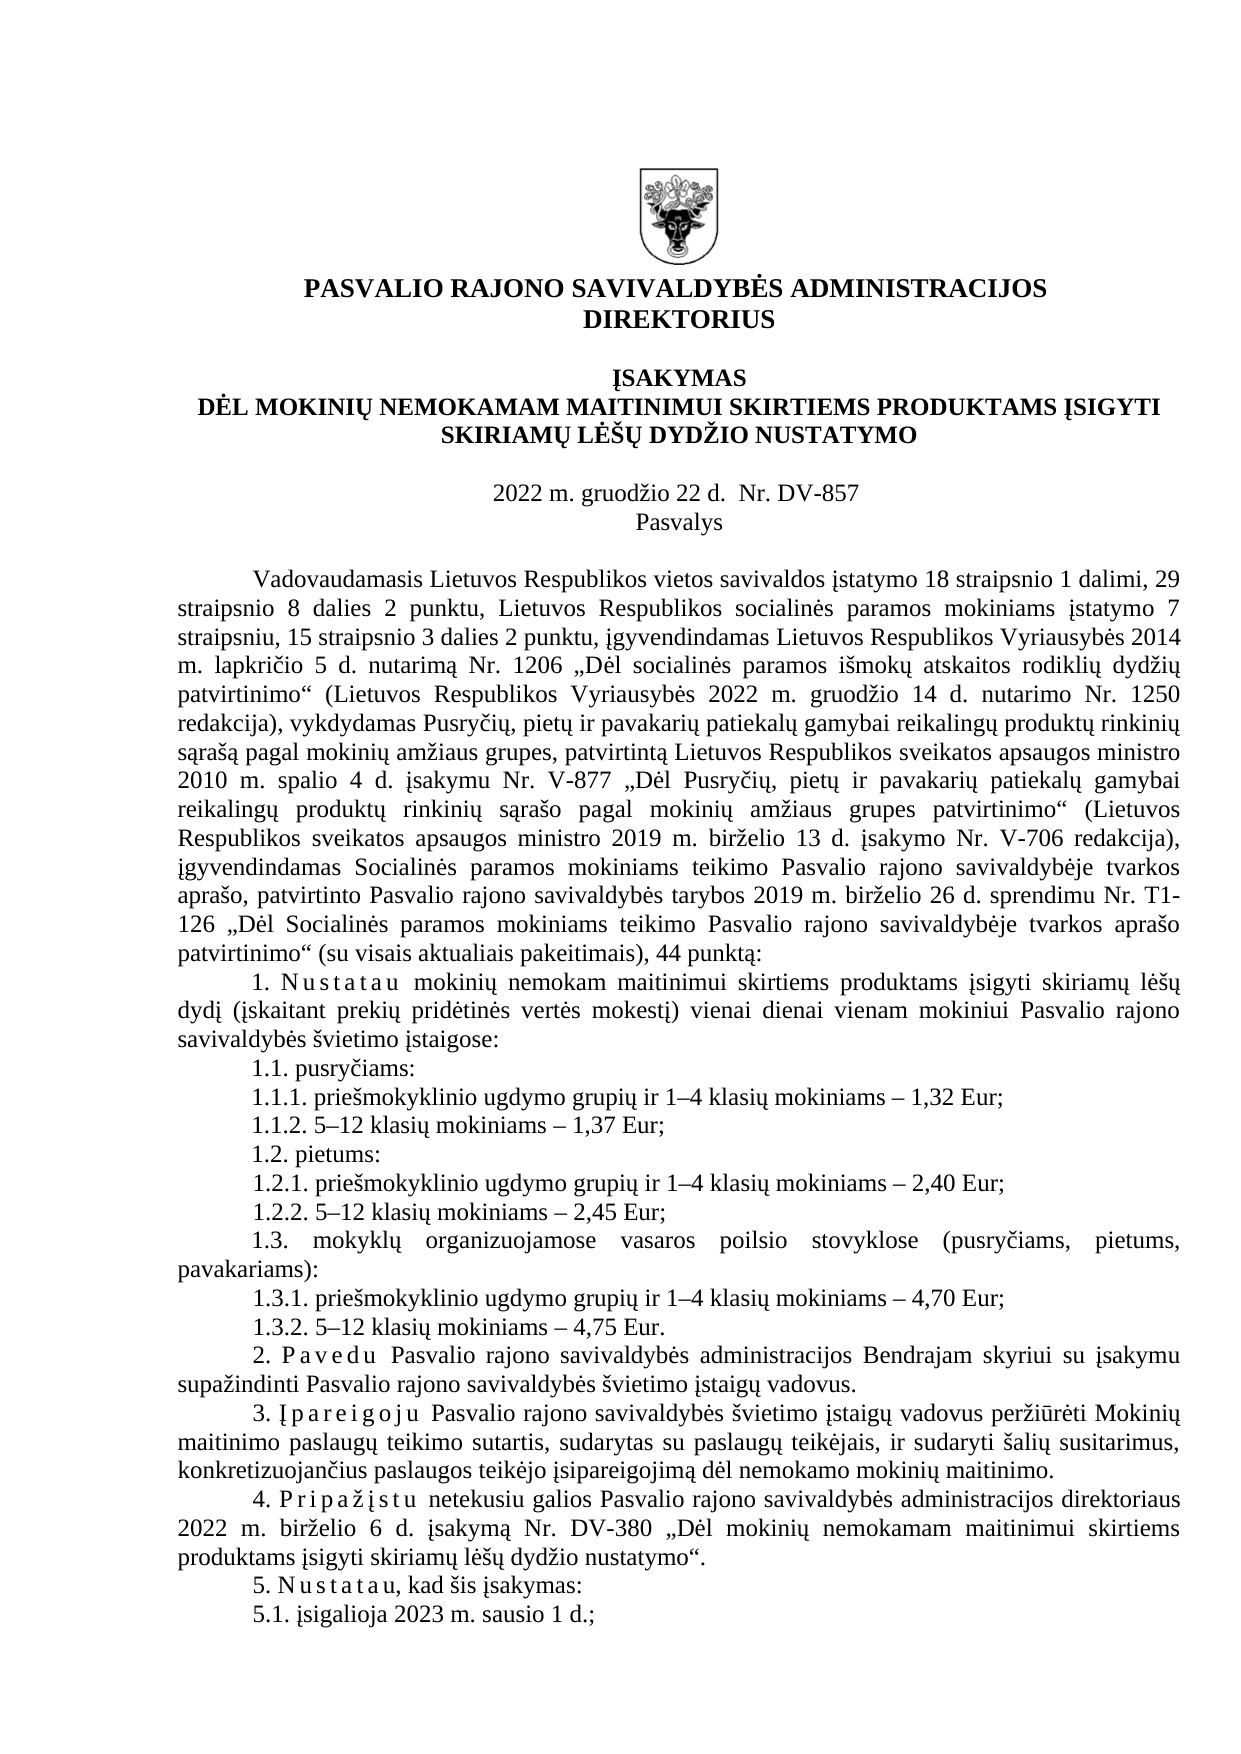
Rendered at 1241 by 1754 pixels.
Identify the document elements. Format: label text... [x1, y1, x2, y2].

text 3. Įpareigoju Pasvalio rajono savivaldybės švietimo įstaigų vadovus peržiūrėti Mokinių maitinimo paslaugų teikimo sutartis, sudarytas su paslaugų teikėjais, ir sudaryti šalių susitarimus, konkretizuojančius paslaugos teikėjo įsipareigojimą dėl nemokamo mokinių maitinimo. [177, 1398, 1181, 1484]
text direktorius [177, 303, 1181, 334]
text Vadovaudamasis Lietuvos Respublikos vietos savivaldos įstatymo 18 straipsnio 1 dalimi, 29 straipsnio 8 dalies 2 punktu, Lietuvos Respublikos socialinės paramos mokiniams įstatymo 7 straipsniu, 15 straipsnio 3 dalies 2 punktu, įgyvendindamas Lietuvos Respublikos Vyriausybės 2014 m. lapkričio 5 d. nutarimą Nr. 1206 „Dėl socialinės paramos išmokų atskaitos rodiklių dydžių patvirtinimo“ (Lietuvos Respublikos Vyriausybės 2022 m. gruodžio 14 d. nutarimo Nr. 1250 redakcija), vykdydamas Pusryčių, pietų ir pavakarių patiekalų gamybai reikalingų produktų rinkinių sąrašą pagal mokinių amžiaus grupes, patvirtintą Lietuvos Respublikos sveikatos apsaugos ministro 2010 m. spalio 4 d. įsakymu Nr. V-877 „Dėl Pusryčių, pietų ir pavakarių patiekalų gamybai reikalingų produktų rinkinių sąrašo pagal mokinių amžiaus grupes patvirtinimo“ (Lietuvos Respublikos sveikatos apsaugos ministro 2019 m. birželio 13 d. įsakymo Nr. V-706 redakcija), įgyvendindamas Socialinės paramos mokiniams teikimo Pasvalio rajono savivaldybėje tvarkos aprašo, patvirtinto Pasvalio rajono savivaldybės tarybos 2019 m. birželio 26 d. sprendimu Nr. T1-126 „Dėl Socialinės paramos mokiniams teikimo Pasvalio rajono savivaldybėje tvarkos aprašo patvirtinimo“ (su visais aktualiais pakeitimais), 44 punktą: [177, 564, 1181, 967]
text 1.3. mokyklų organizuojamose vasaros poilsio stovyklose (pusryčiams, pietums, pavakariams): [177, 1225, 1181, 1283]
text 2022 m. gruodžio 22 d. Nr. DV-857 [177, 478, 1181, 507]
text 1.1. pusryčiams: [177, 1053, 1181, 1082]
text 4. Pripažįstu netekusiu galios Pasvalio rajono savivaldybės administracijos direktoriaus 2022 m. birželio 6 d. įsakymą Nr. DV-380 „Dėl mokinių nemokamam maitinimui skirtiems produktams įsigyti skiriamų lėšų dydžio nustatymo“. [177, 1484, 1181, 1570]
text 5.1. įsigalioja 2023 m. sausio 1 d.; [177, 1599, 1181, 1628]
text 1.1.2. 5–12 klasių mokiniams – 1,37 Eur; [177, 1110, 1181, 1139]
text Pasvalys [177, 507, 1181, 535]
text 1.2. pietums: [177, 1139, 1181, 1168]
text 2. Pavedu Pasvalio rajono savivaldybės administracijos Bendrajam skyriui su įsakymu supažindinti Pasvalio rajono savivaldybės švietimo įstaigų vadovus. [177, 1340, 1181, 1398]
text 1.3.1. priešmokyklinio ugdymo grupių ir 1–4 klasių mokiniams – 4,70 Eur; [177, 1283, 1181, 1312]
text 1.3.2. 5–12 klasių mokiniams – 4,75 Eur. [177, 1312, 1181, 1340]
text 1. Nustatau mokinių nemokam maitinimui skirtiems produktams įsigyti skiriamų lėšų dydį (įskaitant prekių pridėtinės vertės mokestį) vienai dienai vienam mokiniui Pasvalio rajono savivaldybės švietimo įstaigose: [177, 967, 1181, 1053]
text 1.1.1. priešmokyklinio ugdymo grupių ir 1–4 klasių mokiniams – 1,32 Eur; [177, 1082, 1181, 1110]
text 1.2.1. priešmokyklinio ugdymo grupių ir 1–4 klasių mokiniams – 2,40 Eur; [177, 1168, 1181, 1197]
text Įsakymas [177, 363, 1181, 392]
text Pasvalio rajono savivaldybės administracijos [177, 272, 1181, 303]
text 1.2.2. 5–12 klasių mokiniams – 2,45 Eur; [177, 1197, 1181, 1225]
text Dėl MOKINIŲ NEMOKAMAM MAITINIMUI SKIRTIEMS PRODUKTAMS ĮSIGYTI SKIRIAMŲ LĖŠŲ DYDŽIO NUSTATYMO [177, 392, 1181, 449]
text 5. Nustatau, kad šis įsakymas: [177, 1570, 1181, 1599]
